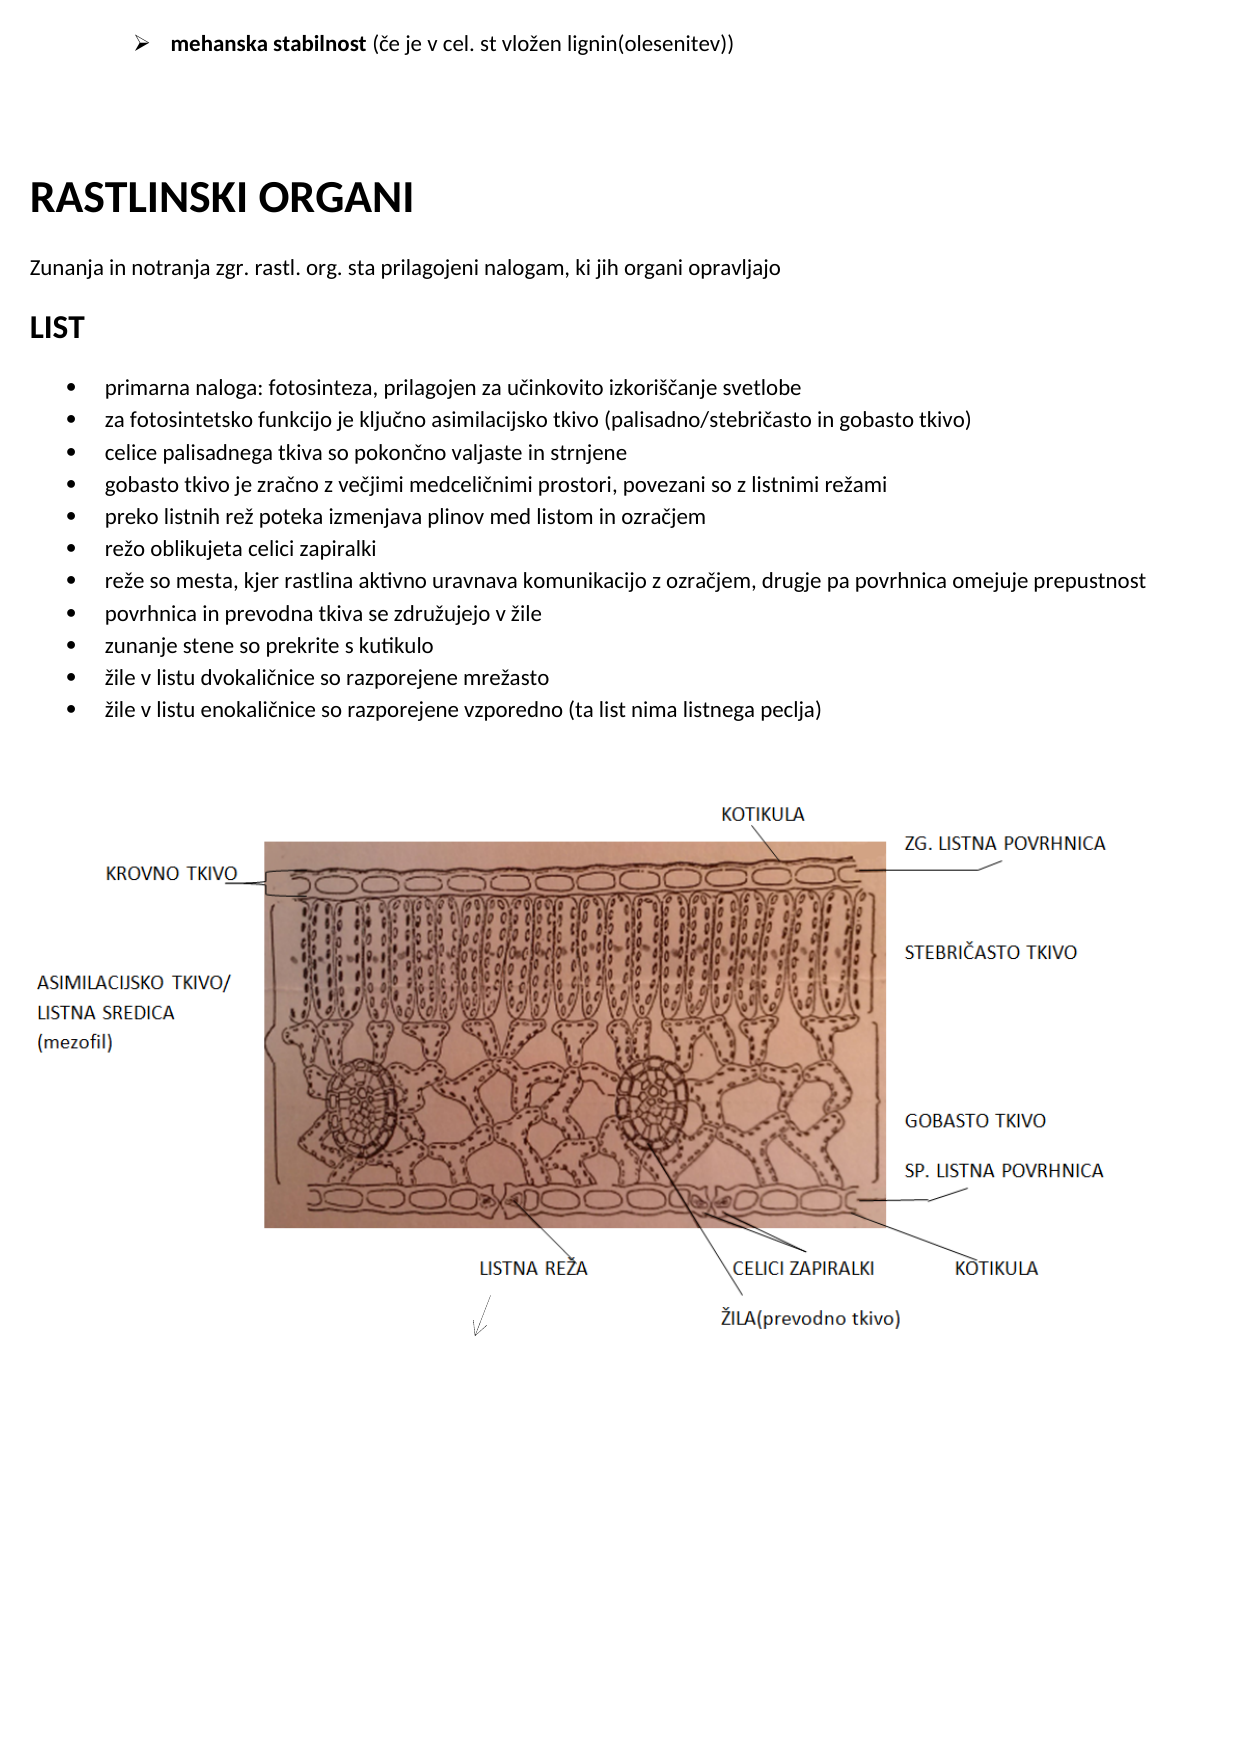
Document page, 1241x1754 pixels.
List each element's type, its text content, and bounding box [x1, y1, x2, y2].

list režo oblikujeta celici zapiralki [67, 534, 1211, 562]
list reže so mesta, kjer rastlina aktivno uravnava komunikacijo z ozračjem, drugje pa povrhnica omejuje prepustnost [67, 567, 1211, 594]
list povrhnica in prevodna tkiva se združujejo v žile [67, 599, 1211, 627]
list zunanje stene so prekrite s kutikulo [67, 631, 1211, 659]
picture [22, 800, 1124, 1337]
list preko listnih rež poteka izmenjava plinov med listom in ozračjem [67, 502, 1211, 530]
list za fotosintetsko funkcijo je ključno asimilacijsko tkivo (palisadno/stebričasto in gobasto tkivo) [67, 406, 1211, 434]
text RASTLINSKI ORGANI [29, 168, 1211, 224]
list mehanska stabilnost (če je v cel. st vložen lignin(olesenitev)) [133, 29, 1211, 58]
list gobasto tkivo je zračno z večjimi medceličnimi prostori, povezani so z listnimi režami [67, 470, 1211, 498]
list žile v listu enokaličnice so razporejene vzporedno (ta list nima listnega peclja) [67, 695, 1211, 723]
list celice palisadnega tkiva so pokončno valjaste in strnjene [67, 438, 1211, 466]
list žile v listu dvokaličnice so razporejene mrežasto [67, 663, 1211, 691]
text Zunanja in notranja zgr. rastl. org. sta prilagojeni nalogam, ki jih organi opravljajo [29, 253, 1211, 281]
list primarna naloga: fotosinteza, prilagojen za učinkovito izkoriščanje svetlobe [67, 373, 1211, 401]
text LIST [29, 306, 1211, 347]
